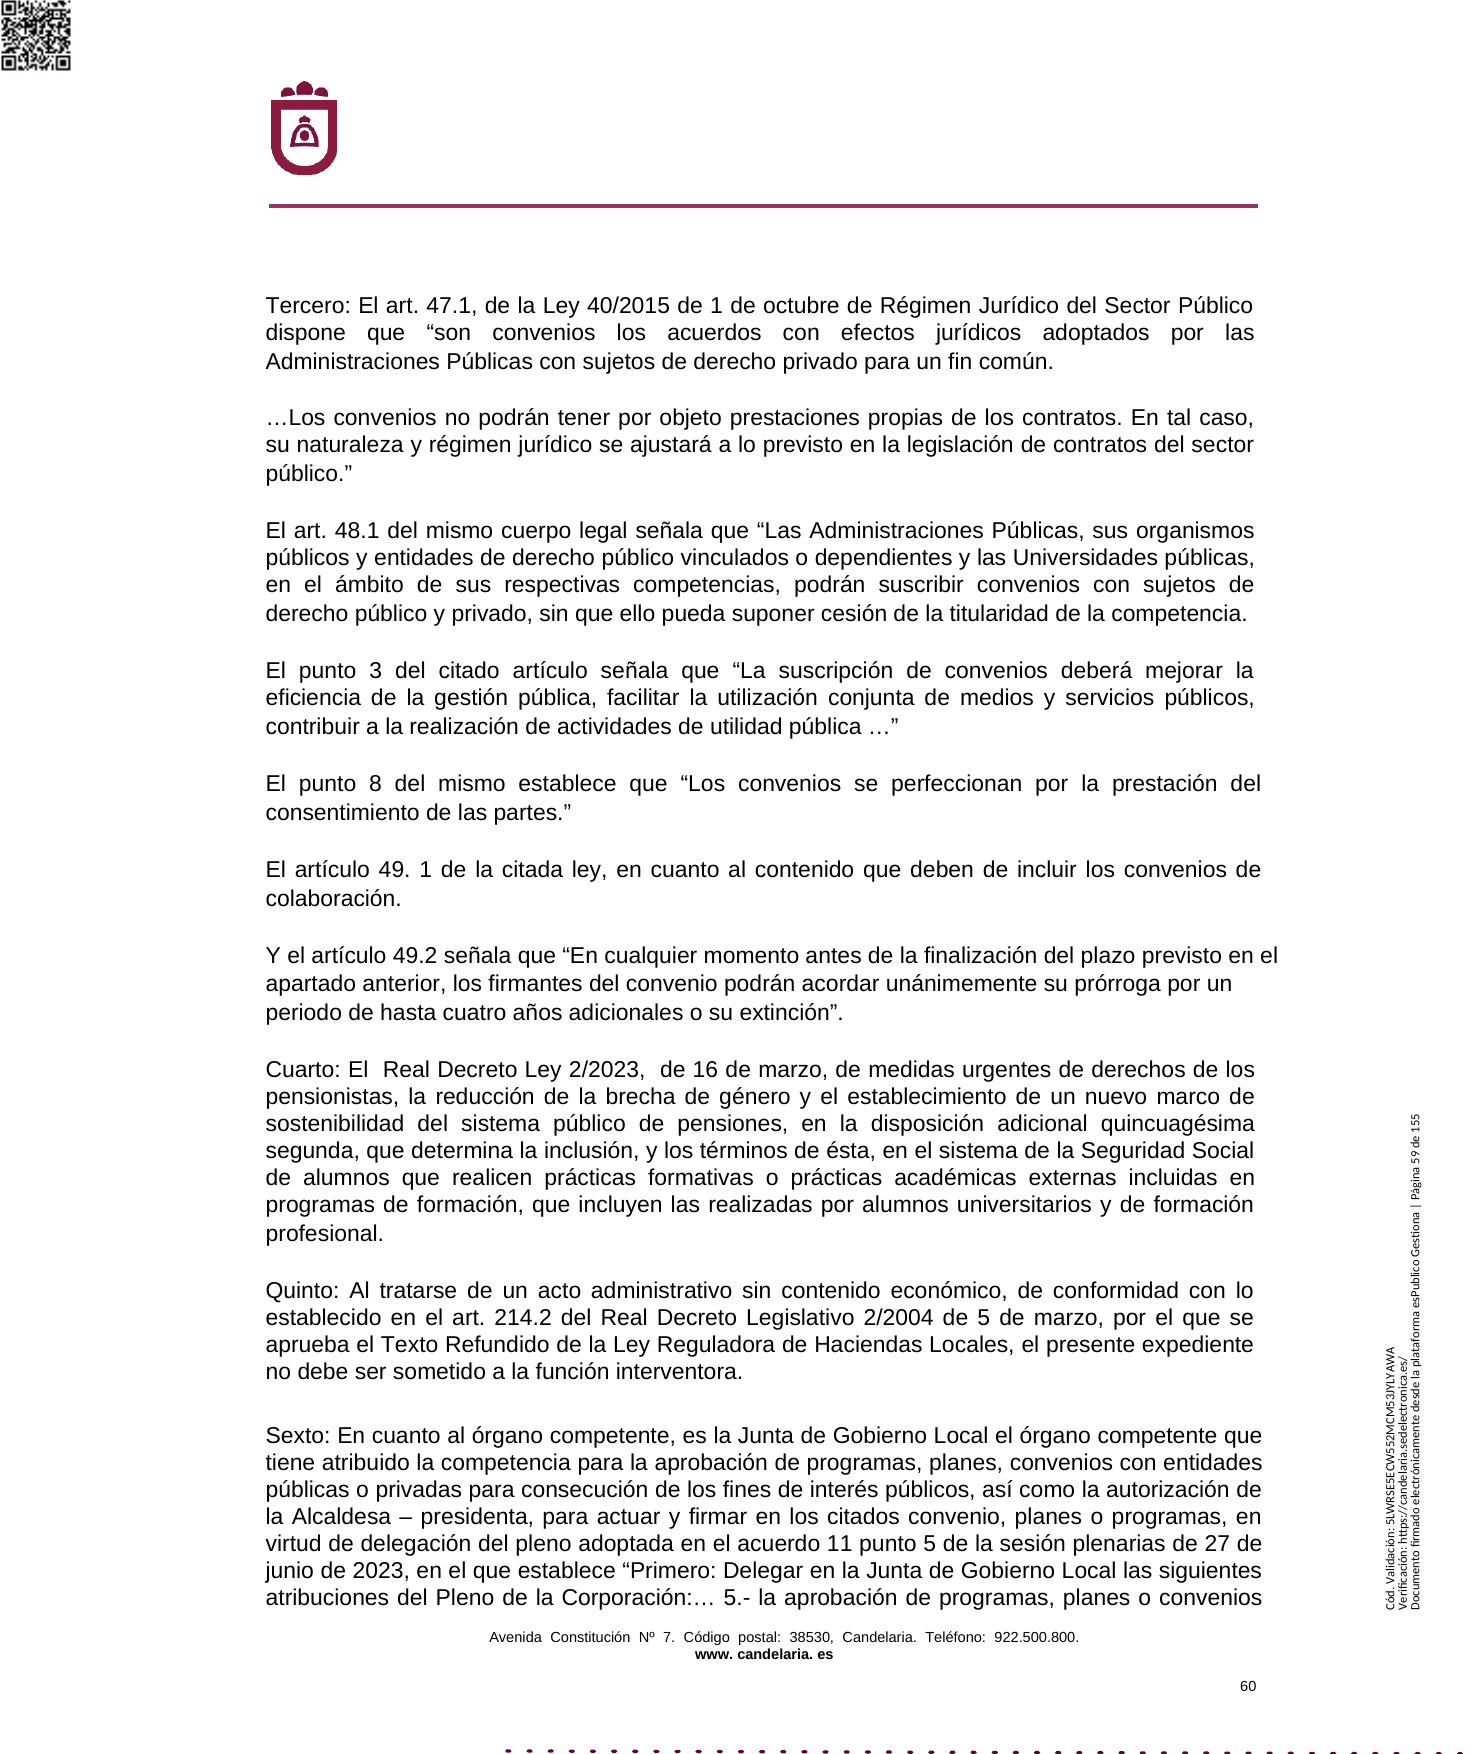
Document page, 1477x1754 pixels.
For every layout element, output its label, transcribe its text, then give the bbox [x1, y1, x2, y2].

text Tercero: El art. 47.1, de la Ley 40/2015 de 1 de octubre de Régimen Jurídico del Sector Público dispone que “son convenios los acuerdos con efectos jurídicos adoptados por las Administraciones Públicas con sujetos de derecho privado para un fin común. [265, 292, 1255, 374]
text …Los convenios no podrán tener por objeto prestaciones propias de los contratos. En tal caso, su naturaleza y régimen jurídico se ajustará a lo previsto en la legislación de contratos del sector público.” [265, 404, 1255, 487]
text Quinto: Al tratarse de un acto administrativo sin contenido económico, de conformidad con lo establecido en el art. 214.2 del Real Decreto Legislativo 2/2004 de 5 de marzo, por el que se aprueba el Texto Refundido de la Ley Reguladora de Haciendas Locales, el presente expediente no debe ser sometido a la función interventora. [265, 1277, 1255, 1384]
text El artículo 49. 1 de la citada ley, en cuanto al contenido que deben de incluir los convenios de colaboración. [265, 856, 1263, 911]
text El punto 3 del citado artículo señala que “La suscripción de convenios deberá mejorar la eficiencia de la gestión pública, facilitar la utilización conjunta de medios y servicios públicos, contribuir a la realización de actividades de utilidad pública …” [265, 657, 1255, 740]
text Y el artículo 49.2 señala que “En cualquier momento antes de la finalización del plazo previsto en el apartado anterior, los firmantes del convenio podrán acordar unánimemente su prórroga por un periodo de hasta cuatro años adicionales o su extinción”. [265, 942, 1279, 1026]
text El punto 8 del mismo establece que “Los convenios se perfeccionan por la prestación del consentimiento de las partes.” [265, 770, 1263, 826]
text El art. 48.1 del mismo cuerpo legal señala que “Las Administraciones Públicas, sus organismos públicos y entidades de derecho público vinculados o dependientes y las Universidades públicas, en el ámbito de sus respectivas competencias, podrán suscribir convenios con sujetos de derecho público y privado, sin que ello pueda suponer cesión de la titularidad de la competencia. [265, 517, 1255, 627]
text Cuarto: El Real Decreto Ley 2/2023, de 16 de marzo, de medidas urgentes de derechos de los pensionistas, la reducción de la brecha de género y el establecimiento de un nuevo marco de sostenibilidad del sistema público de pensiones, en la disposición adicional quincuagésima segunda, que determina la inclusión, y los términos de ésta, en el sistema de la Seguridad Social de alumnos que realicen prácticas formativas o prácticas académicas externas incluidas en programas de formación, que incluyen las realizadas por alumnos universitarios y de formación profesional. [265, 1056, 1256, 1247]
text Sexto: En cuanto al órgano competente, es la Junta de Gobierno Local el órgano competente que tiene atribuido la competencia para la aprobación de programas, planes, convenios con entidades públicas o privadas para consecución de los fines de interés públicos, así como la autorización de la Alcaldesa – presidenta, para actuar y firmar en los citados convenio, planes o programas, en virtud de delegación del pleno adoptada en el acuerdo 11 punto 5 de la sesión plenarias de 27 de junio de 2023, en el que establece “Primero: Delegar en la Junta de Gobierno Local las siguientes atribuciones del Pleno de la Corporación:… 5.- la aprobación de programas, planes o convenios [265, 1422, 1263, 1611]
